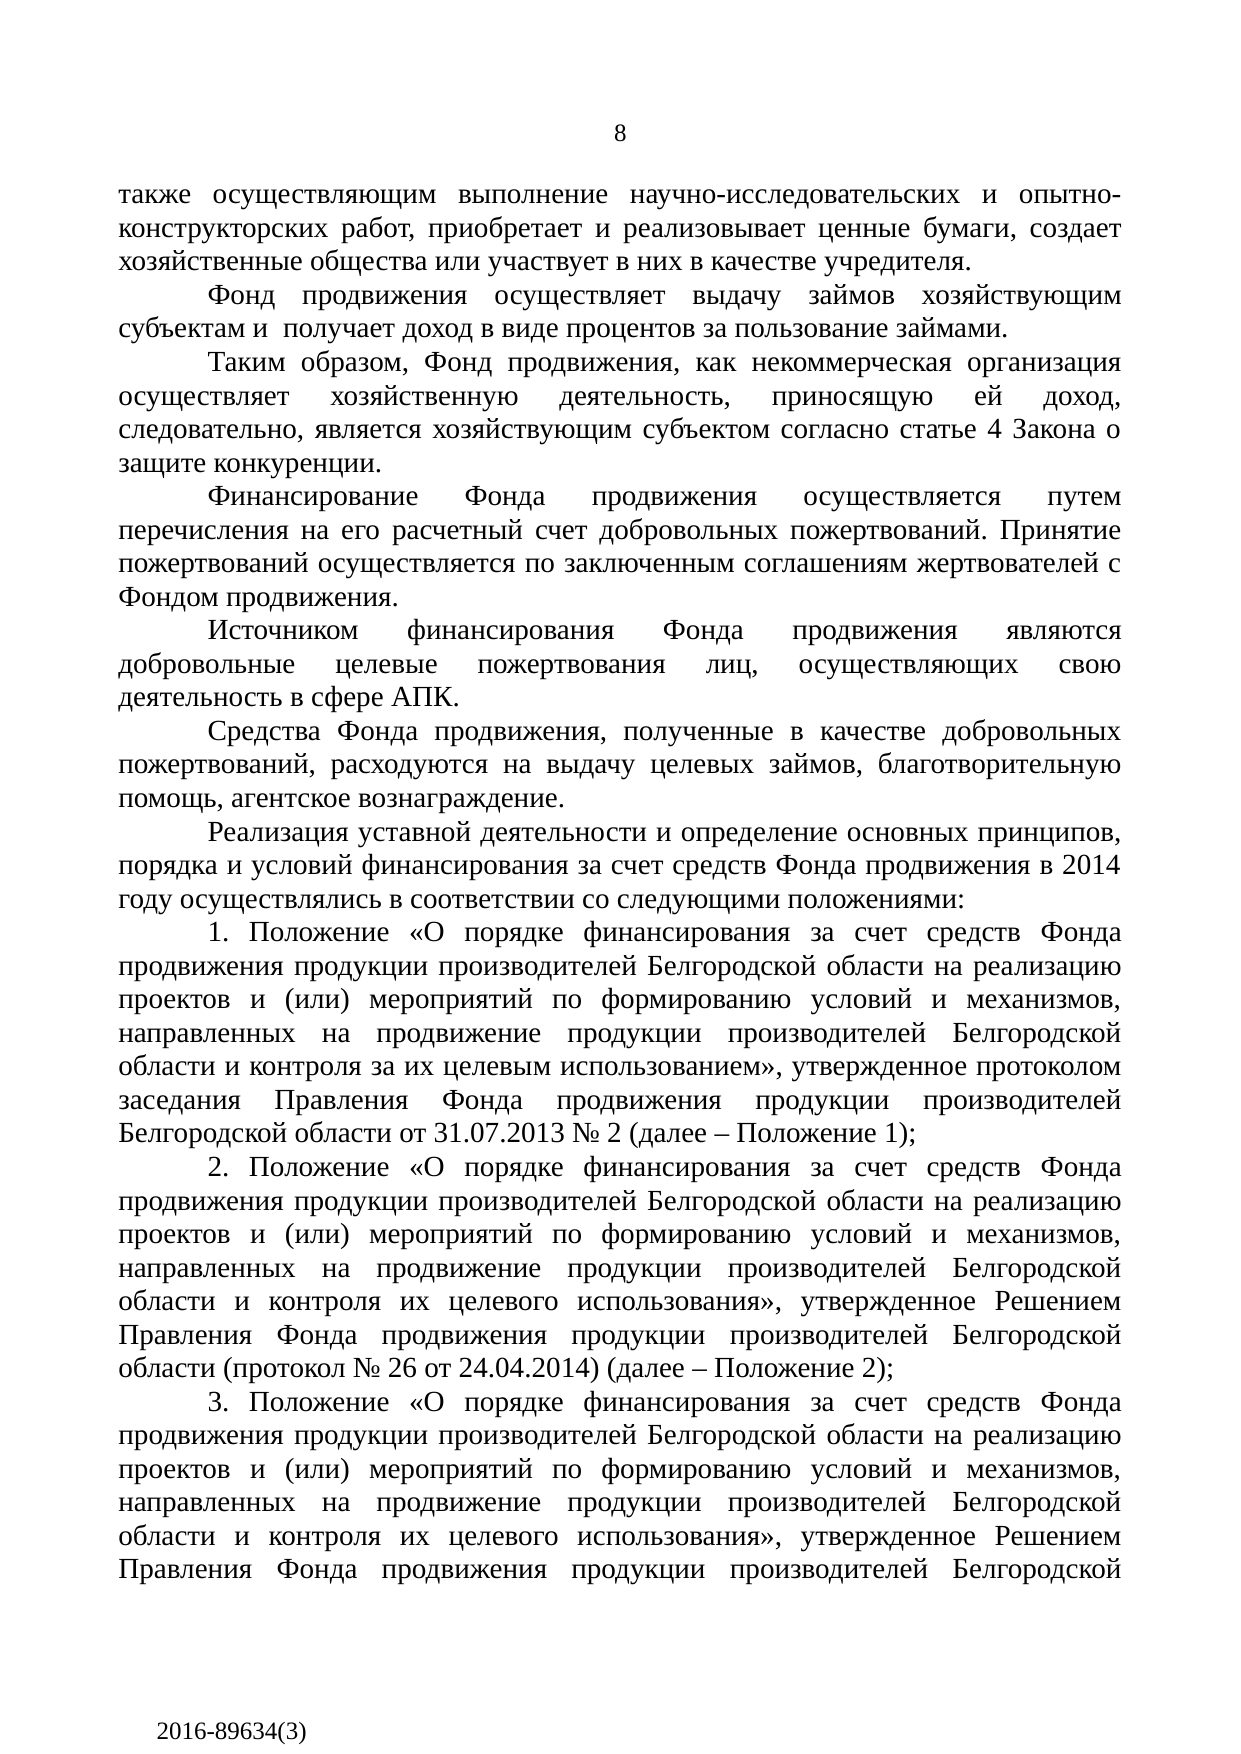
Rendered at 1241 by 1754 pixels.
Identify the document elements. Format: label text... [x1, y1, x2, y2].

text Средства Фонда продвижения, полученные в качестве добровольных пожертвований, расходуются на выдачу целевых займов, благотворительную помощь, агентское вознаграждение. [118, 713, 1122, 814]
text Таким образом, Фонд продвижения, как некоммерческая организация осуществляет хозяйственную деятельность, приносящую ей доход, следовательно, является хозяйствующим субъектом согласно статье 4 Закона о защите конкуренции. [118, 344, 1122, 478]
text 1. Положение «О порядке финансирования за счет средств Фонда продвижения продукции производителей Белгородской области на реализацию проектов и (или) мероприятий по формированию условий и механизмов, направленных на продвижение продукции производителей Белгородской области и контроля за их целевым использованием», утвержденное протоколом заседания Правления Фонда продвижения продукции производителей Белгородской области от 31.07.2013 № 2 (далее – Положение 1); [118, 914, 1122, 1149]
text 3. Положение «О порядке финансирования за счет средств Фонда продвижения продукции производителей Белгородской области на реализацию проектов и (или) мероприятий по формированию условий и механизмов, направленных на продвижение продукции производителей Белгородской области и контроля их целевого использования», утвержденное Решением Правления Фонда продвижения продукции производителей Белгородской [118, 1384, 1122, 1585]
text Финансирование Фонда продвижения осуществляется путем перечисления на его расчетный счет добровольных пожертвований. Принятие пожертвований осуществляется по заключенным соглашениям жертвователей с Фондом продвижения. [118, 478, 1122, 612]
text Фонд продвижения осуществляет выдачу займов хозяйствующим субъектам и получает доход в виде процентов за пользование займами. [118, 277, 1122, 344]
text 2. Положение «О порядке финансирования за счет средств Фонда продвижения продукции производителей Белгородской области на реализацию проектов и (или) мероприятий по формированию условий и механизмов, направленных на продвижение продукции производителей Белгородской области и контроля их целевого использования», утвержденное Решением Правления Фонда продвижения продукции производителей Белгородской области (протокол № 26 от 24.04.2014) (далее – Положение 2); [118, 1149, 1122, 1384]
text Реализация уставной деятельности и определение основных принципов, порядка и условий финансирования за счет средств Фонда продвижения в 2014 году осуществлялись в соответствии со следующими положениями: [118, 814, 1122, 914]
text Источником финансирования Фонда продвижения являются добровольные целевые пожертвования лиц, осуществляющих свою деятельность в сфере АПК. [118, 612, 1122, 713]
text также осуществляющим выполнение научно-исследовательских и опытно-конструкторских работ, приобретает и реализовывает ценные бумаги, создает хозяйственные общества или участвует в них в качестве учредителя. [118, 176, 1122, 277]
